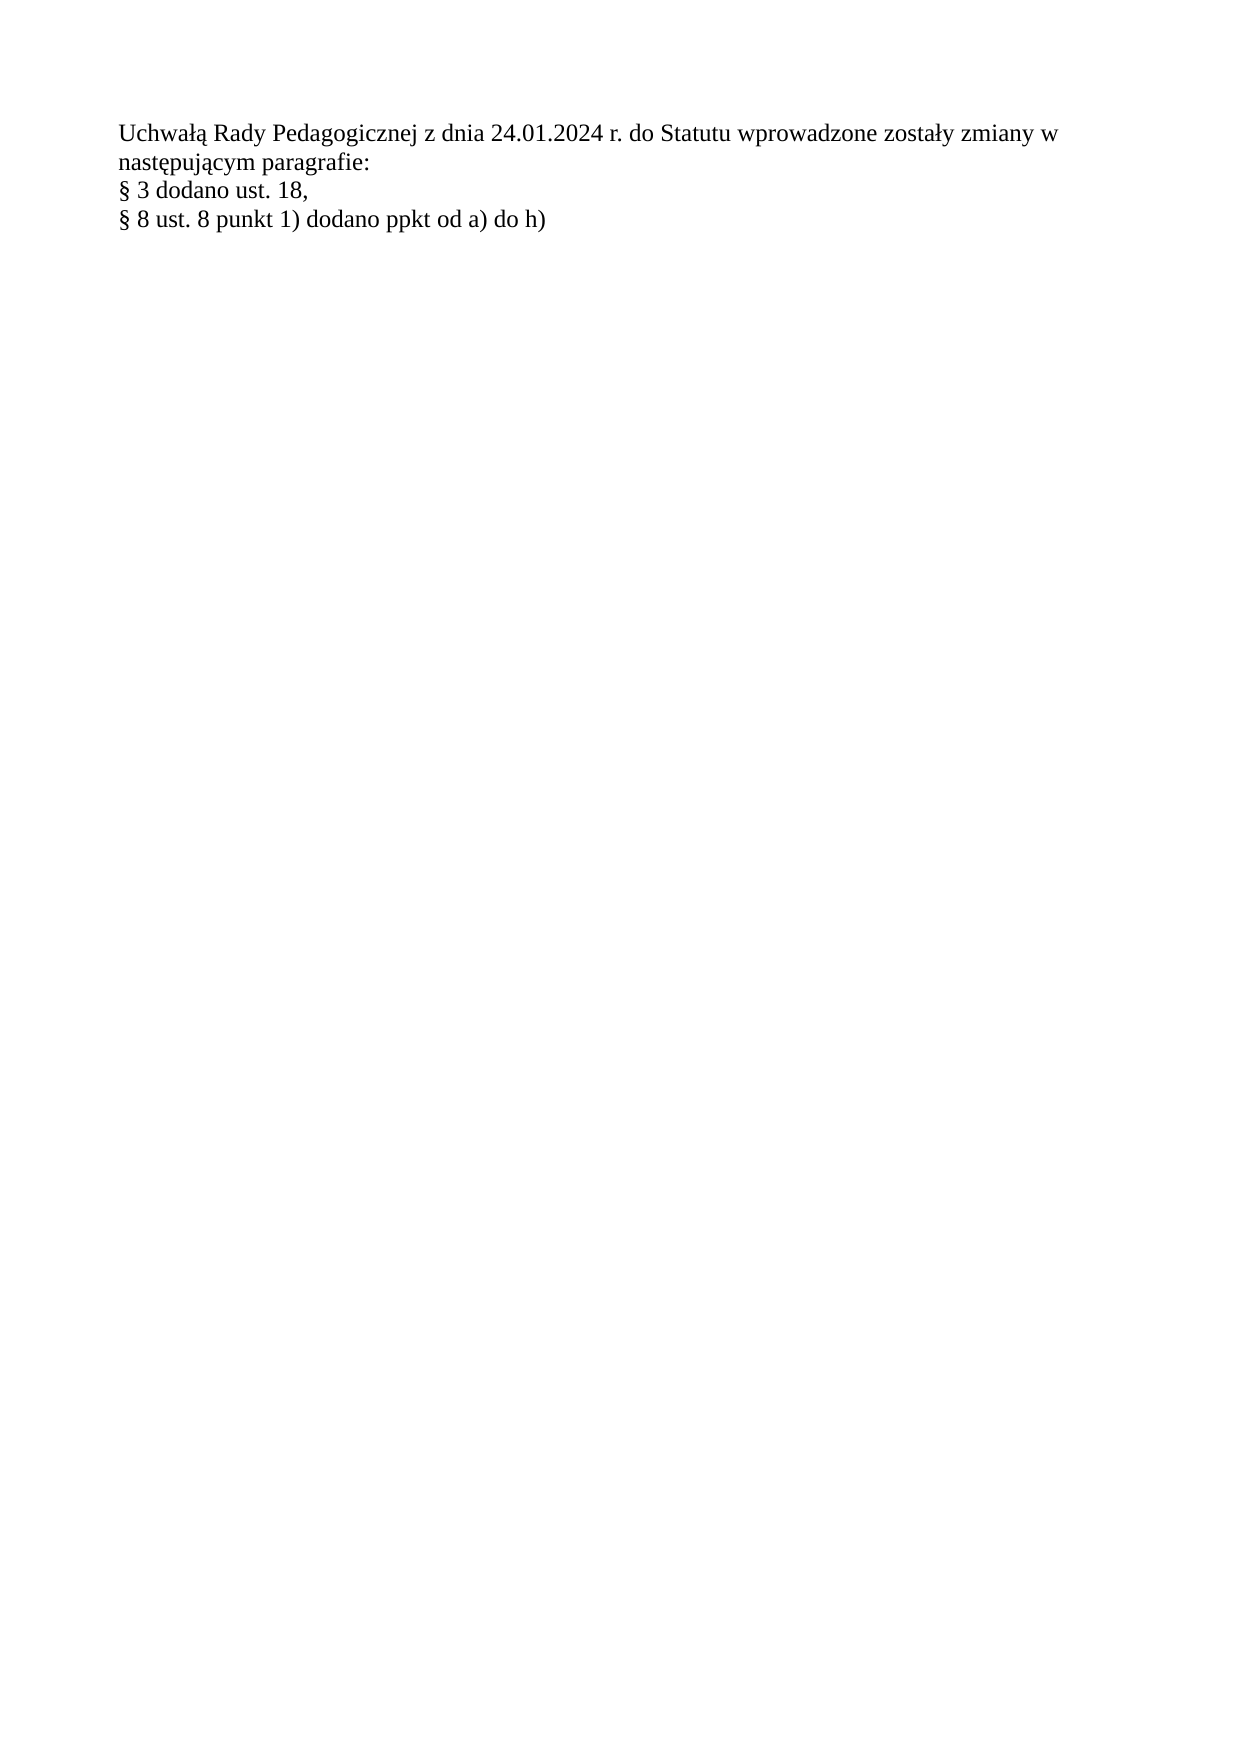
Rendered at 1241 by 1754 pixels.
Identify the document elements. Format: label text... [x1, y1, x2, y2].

text § 8 ust. 8 punkt 1) dodano ppkt od a) do h) [118, 204, 1122, 233]
text § 3 dodano ust. 18, [118, 176, 1122, 204]
text Uchwałą Rady Pedagogicznej z dnia 24.01.2024 r. do Statutu wprowadzone zostały zmiany w następującym paragrafie: [118, 118, 1122, 176]
